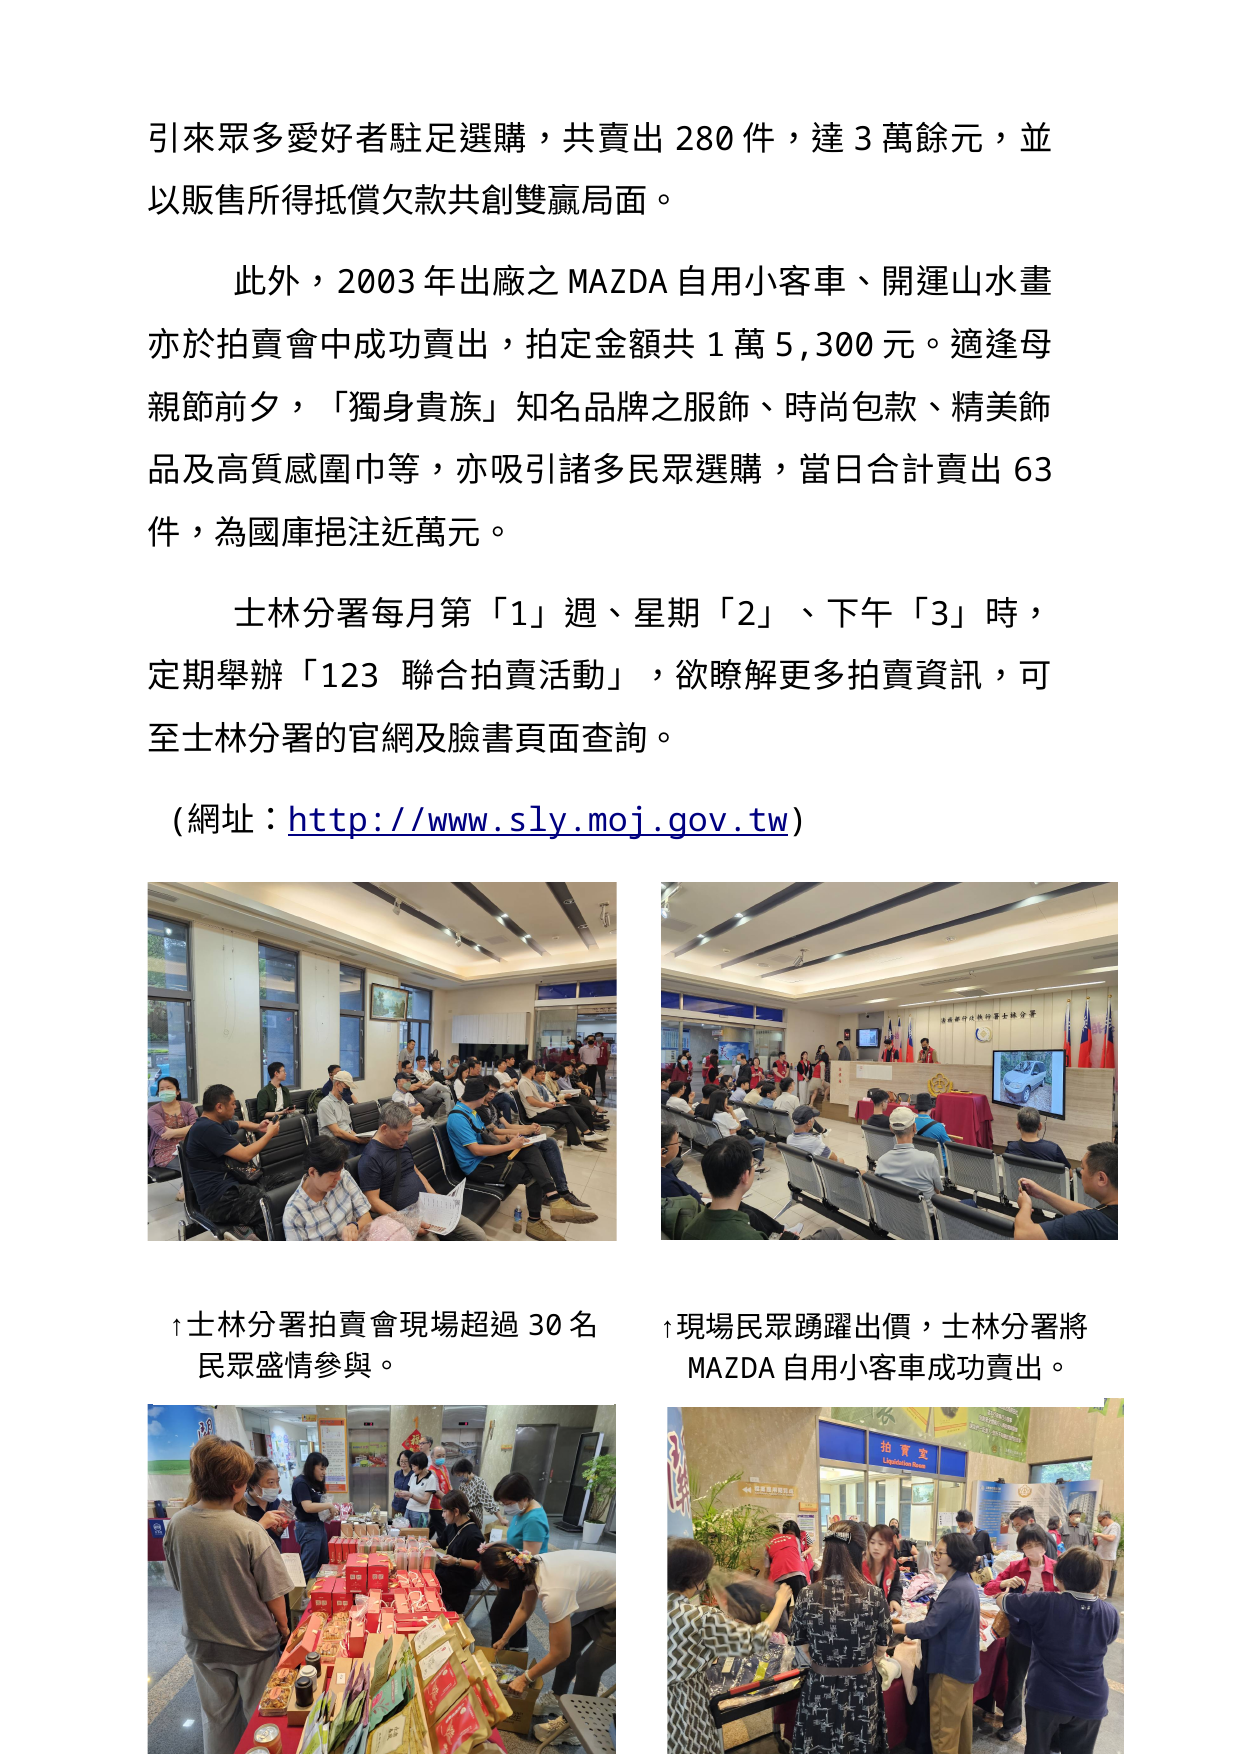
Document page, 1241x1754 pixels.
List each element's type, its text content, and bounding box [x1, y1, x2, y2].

text (網址：http://www.sly.moj.gov.tw) [148, 775, 1053, 838]
text 此外，2003年出廠之MAZDA自用小客車、開運山水畫亦於拍賣會中成功賣出，拍定金額共1萬5,300元。適逢母親節前夕，「獨身貴族」知名品牌之服飾、時尚包款、精美飾品及高質感圍巾等，亦吸引諸多民眾選購，當日合計賣出63件，為國庫挹注近萬元。 [148, 238, 1053, 550]
text 士林分署每月第「1」週、星期「2」、下午「3」時，定期舉辦「123 聯合拍賣活動」，欲瞭解更多拍賣資訊，可至士林分署的官網及臉書頁面查詢。 [148, 569, 1053, 757]
text ↑士林分署拍賣會現場超過30名民眾盛情參與。 [168, 1302, 599, 1385]
text 本次拍賣會結合周姓義務人在士林分署設攤販售文創商品之一日快閃活動。該義務人因受疫情衝擊致未能如期清償欠款，士林分署積極協助其早日履行公法上金錢給付義務，展現司法為民，執行親民的施政理念，當日展售商品包括小籠包造型調味料罐、本土風味茶具、卡通造型鍵盤刷、手工織品、經典彈珠汽水等，各式各樣文創商品，喚起許多民眾的童年記憶，引來眾多愛好者駐足選購，共賣出280件，達3萬餘元，並以販售所得抵償欠款共創雙贏局面。 [148, 94, 1053, 219]
text ↑現場民眾踴躍出價，士林分署將MAZDA自用小客車成功賣出。 [658, 1304, 1089, 1387]
